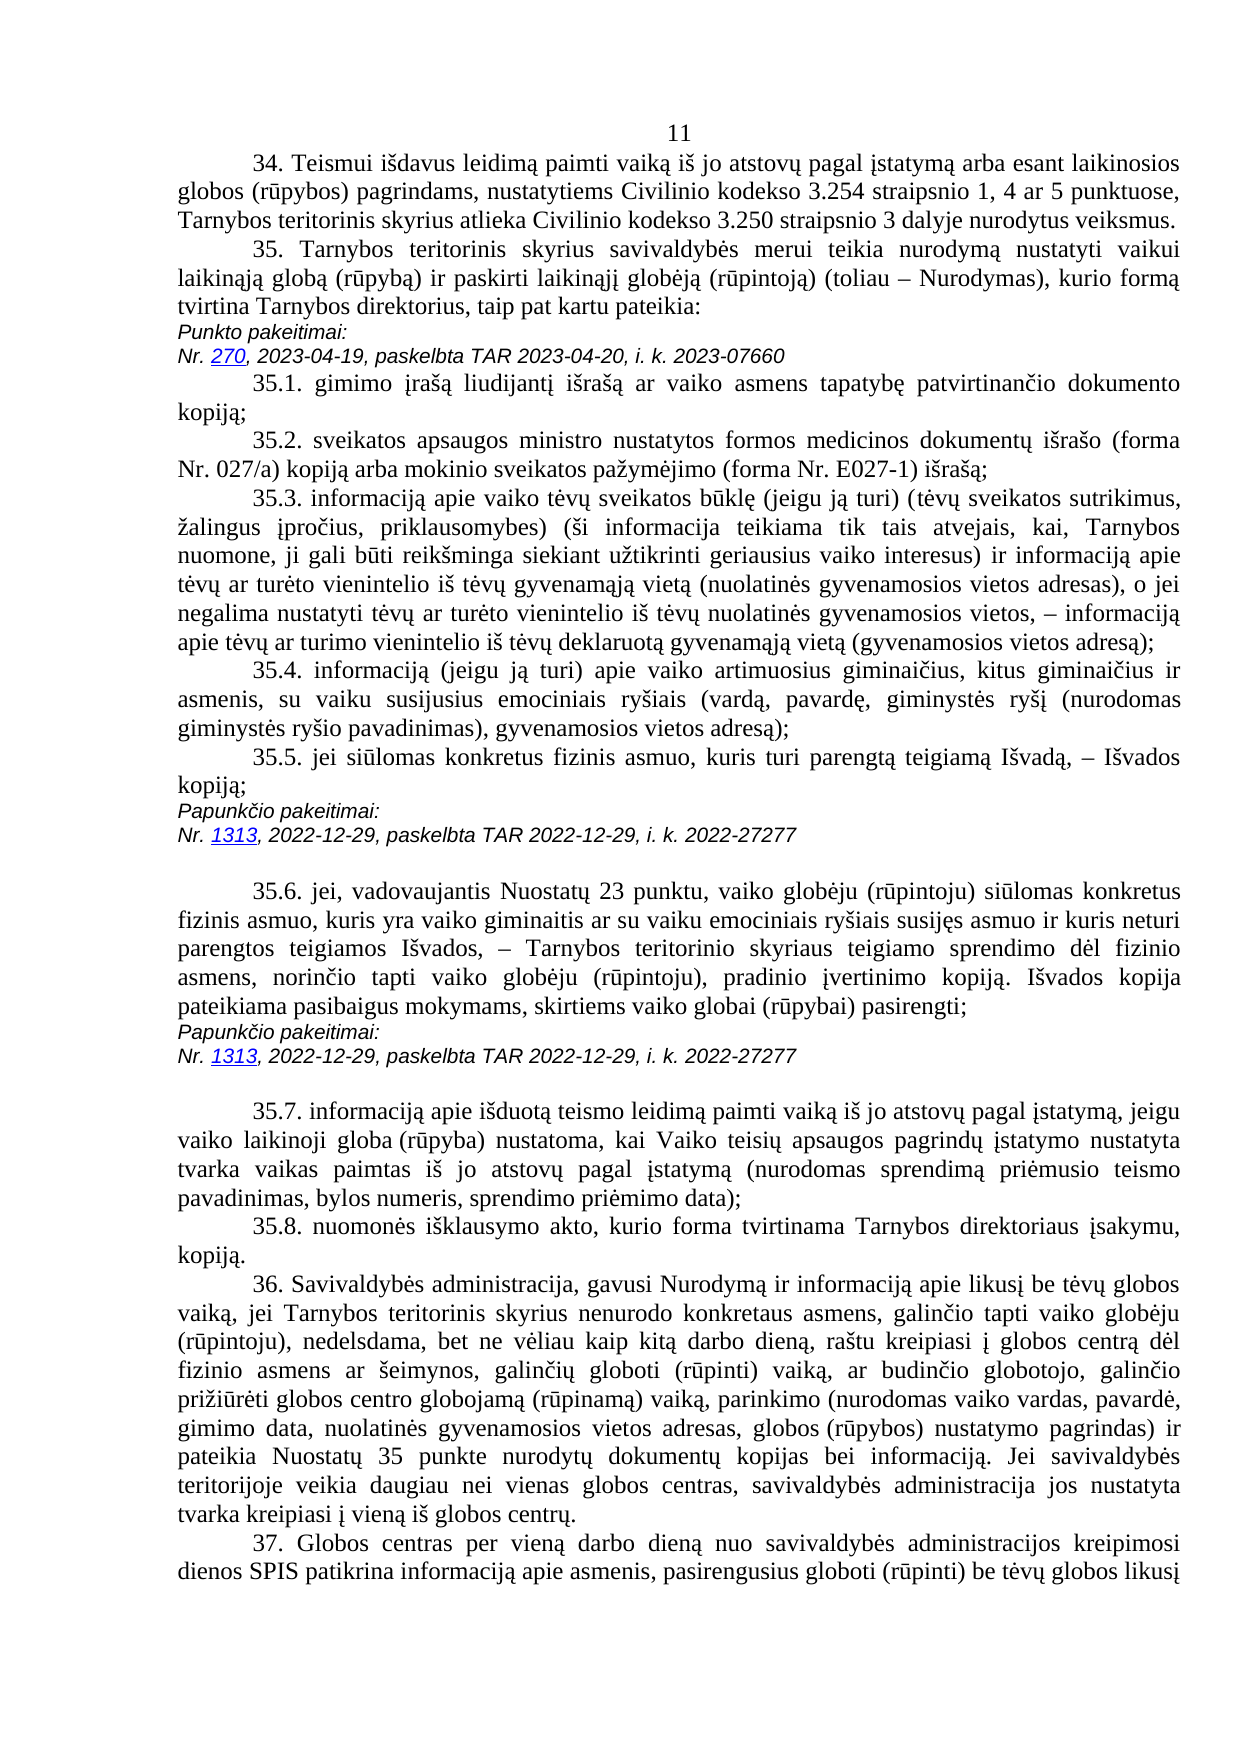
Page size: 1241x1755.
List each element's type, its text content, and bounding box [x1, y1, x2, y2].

text Punkto pakeitimai: [177, 320, 1181, 344]
text 35.2. sveikatos apsaugos ministro nustatytos formos medicinos dokumentų išrašo (forma Nr. 027/a) kopiją arba mokinio sveikatos pažymėjimo (forma Nr. E027-1) išrašą; [177, 426, 1181, 483]
text Nr. 1313, 2022-12-29, paskelbta TAR 2022-12-29, i. k. 2022-27277 [177, 1044, 1181, 1068]
text Papunkčio pakeitimai: [177, 1020, 1181, 1044]
text 35.3. informaciją apie vaiko tėvų sveikatos būklę (jeigu ją turi) (tėvų sveikatos sutrikimus, žalingus įpročius, priklausomybes) (ši informacija teikiama tik tais atvejais, kai, Tarnybos nuomone, ji gali būti reikšminga siekiant užtikrinti geriausius vaiko interesus) ir informaciją apie tėvų ar turėto vienintelio iš tėvų gyvenamąją vietą (nuolatinės gyvenamosios vietos adresas), o jei negalima nustatyti tėvų ar turėto vienintelio iš tėvų nuolatinės gyvenamosios vietos, – informaciją apie tėvų ar turimo vienintelio iš tėvų deklaruotą gyvenamąją vietą (gyvenamosios vietos adresą); [177, 483, 1181, 656]
text Papunkčio pakeitimai: [177, 799, 1181, 823]
text 35.1. gimimo įrašą liudijantį išrašą ar vaiko asmens tapatybę patvirtinančio dokumento kopiją; [177, 368, 1181, 426]
text 36. Savivaldybės administracija, gavusi Nurodymą ir informaciją apie likusį be tėvų globos vaiką, jei Tarnybos teritorinis skyrius nenurodo konkretaus asmens, galinčio tapti vaiko globėju (rūpintoju), nedelsdama, bet ne vėliau kaip kitą darbo dieną, raštu kreipiasi į globos centrą dėl fizinio asmens ar šeimynos, galinčių globoti (rūpinti) vaiką, ar budinčio globotojo, galinčio prižiūrėti globos centro globojamą (rūpinamą) vaiką, parinkimo (nurodomas vaiko vardas, pavardė, gimimo data, nuolatinės gyvenamosios vietos adresas, globos (rūpybos) nustatymo pagrindas) ir pateikia Nuostatų 35 punkte nurodytų dokumentų kopijas bei informaciją. Jei savivaldybės teritorijoje veikia daugiau nei vienas globos centras, savivaldybės administracija jos nustatyta tvarka kreipiasi į vieną iš globos centrų. [177, 1269, 1181, 1528]
text 35.7. informaciją apie išduotą teismo leidimą paimti vaiką iš jo atstovų pagal įstatymą, jeigu vaiko laikinoji globa (rūpyba) nustatoma, kai Vaiko teisių apsaugos pagrindų įstatymo nustatyta tvarka vaikas paimtas iš jo atstovų pagal įstatymą (nurodomas sprendimą priėmusio teismo pavadinimas, bylos numeris, sprendimo priėmimo data); [177, 1096, 1181, 1211]
text 35.8. nuomonės išklausymo akto, kurio forma tvirtinama Tarnybos direktoriaus įsakymu, kopiją. [177, 1211, 1181, 1269]
text 37. Globos centras per vieną darbo dieną nuo savivaldybės administracijos kreipimosi dienos SPIS patikrina informaciją apie asmenis, pasirengusius globoti (rūpinti) be tėvų globos likusį [177, 1528, 1181, 1585]
text 35.6. jei, vadovaujantis Nuostatų 23 punktu, vaiko globėju (rūpintoju) siūlomas konkretus fizinis asmuo, kuris yra vaiko giminaitis ar su vaiku emociniais ryšiais susijęs asmuo ir kuris neturi parengtos teigiamos Išvados, – Tarnybos teritorinio skyriaus teigiamo sprendimo dėl fizinio asmens, norinčio tapti vaiko globėju (rūpintoju), pradinio įvertinimo kopiją. Išvados kopija pateikiama pasibaigus mokymams, skirtiems vaiko globai (rūpybai) pasirengti; [177, 876, 1181, 1020]
text 35.4. informaciją (jeigu ją turi) apie vaiko artimuosius giminaičius, kitus giminaičius ir asmenis, su vaiku susijusius emociniais ryšiais (vardą, pavardę, giminystės ryšį (nurodomas giminystės ryšio pavadinimas), gyvenamosios vietos adresą); [177, 656, 1181, 742]
text 34. Teismui išdavus leidimą paimti vaiką iš jo atstovų pagal įstatymą arba esant laikinosios globos (rūpybos) pagrindams, nustatytiems Civilinio kodekso 3.254 straipsnio 1, 4 ar 5 punktuose, Tarnybos teritorinis skyrius atlieka Civilinio kodekso 3.250 straipsnio 3 dalyje nurodytus veiksmus. [177, 148, 1181, 234]
text 35.5. jei siūlomas konkretus fizinis asmuo, kuris turi parengtą teigiamą Išvadą, – Išvados kopiją; [177, 742, 1181, 799]
text Nr. 1313, 2022-12-29, paskelbta TAR 2022-12-29, i. k. 2022-27277 [177, 823, 1181, 847]
text 35. Tarnybos teritorinis skyrius savivaldybės merui teikia nurodymą nustatyti vaikui laikinąją globą (rūpybą) ir paskirti laikinąjį globėją (rūpintoją) (toliau – Nurodymas), kurio formą tvirtina Tarnybos direktorius, taip pat kartu pateikia: [177, 234, 1181, 320]
text Nr. 270, 2023-04-19, paskelbta TAR 2023-04-20, i. k. 2023-07660 [177, 344, 1181, 368]
